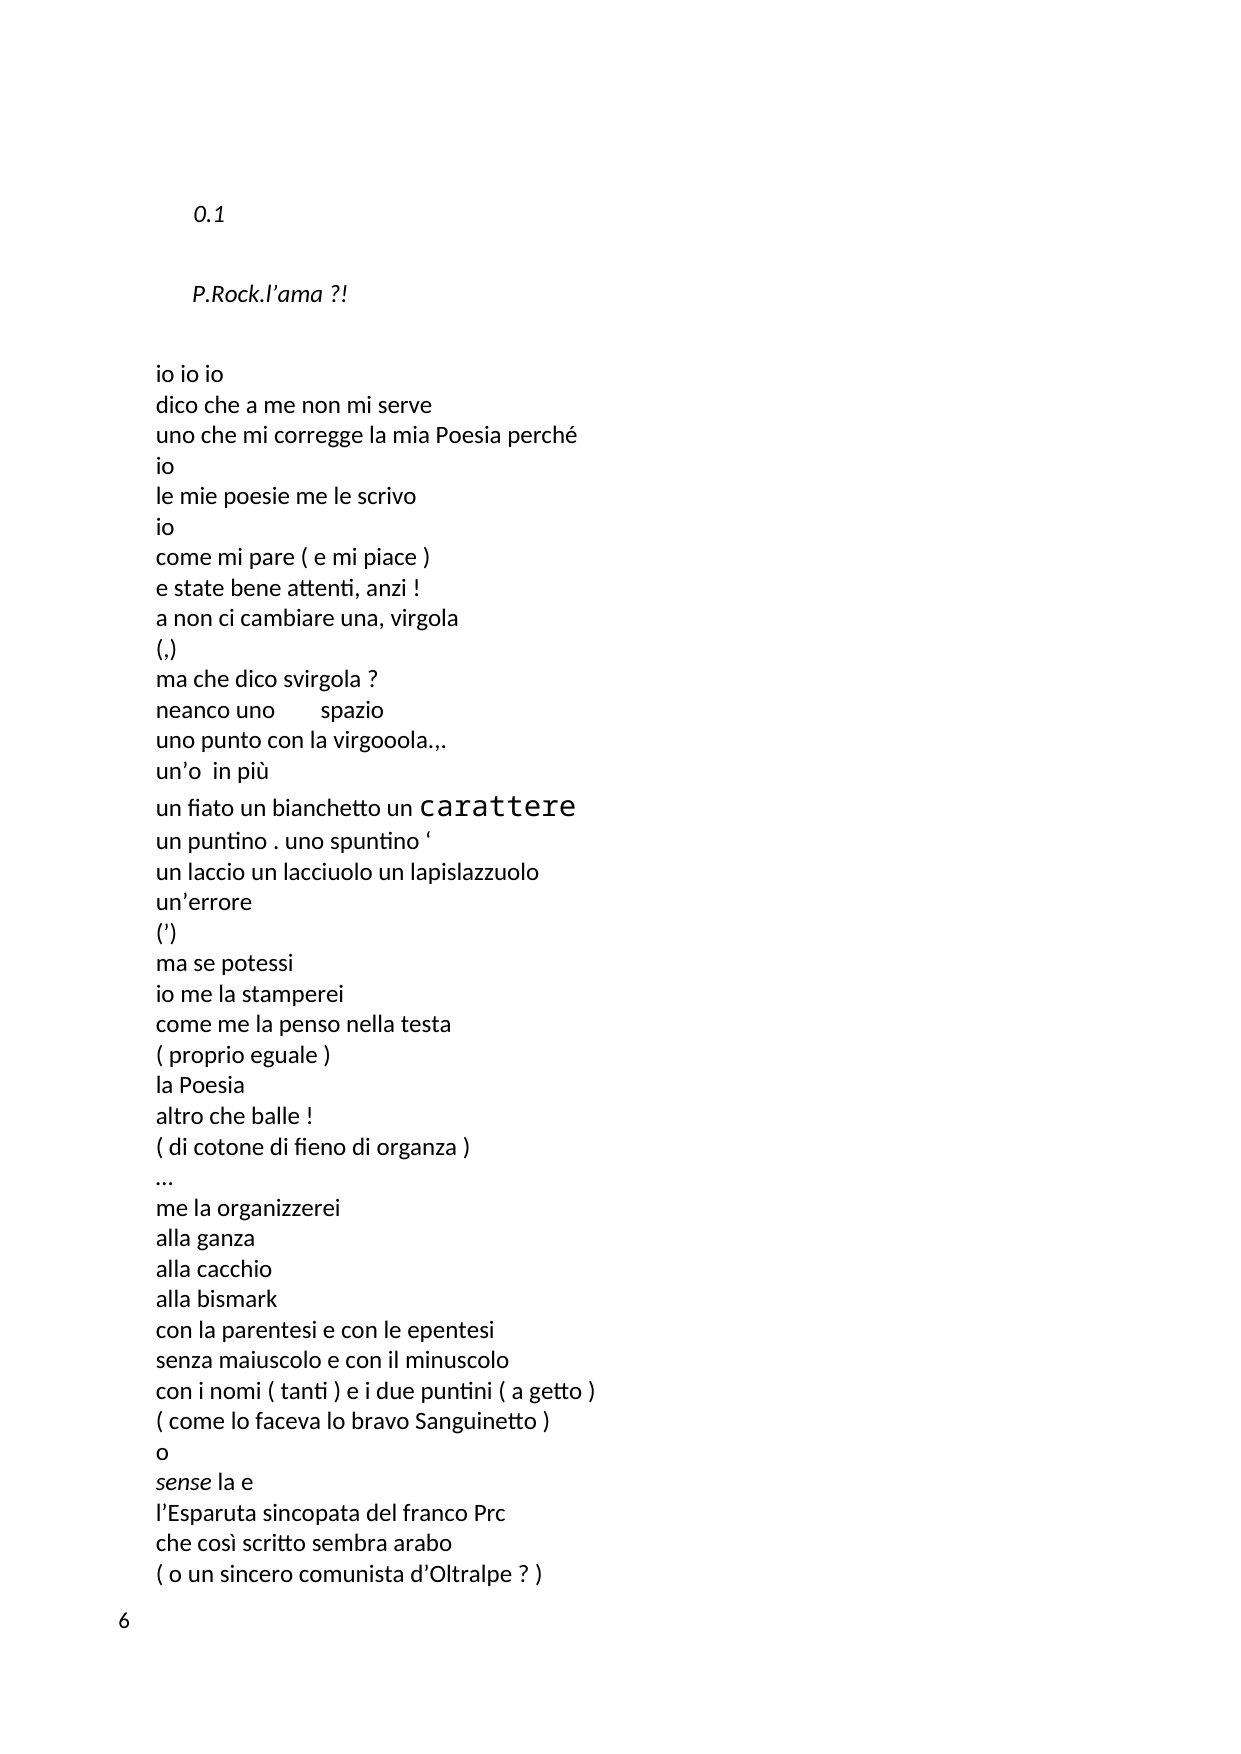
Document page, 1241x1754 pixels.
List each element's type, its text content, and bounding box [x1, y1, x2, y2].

text con i nomi ( tanti ) e i due puntini ( a getto ) [156, 1375, 1122, 1405]
text alla cacchio [156, 1253, 1122, 1283]
text ( proprio eguale ) [156, 1039, 1122, 1069]
text io io io [156, 358, 1122, 389]
text uno punto con la virgooola.,. [156, 725, 1122, 755]
text ( di cotone di fieno di organza ) [156, 1131, 1122, 1161]
text ( come lo faceva lo bravo Sanguinetto ) [156, 1405, 1122, 1436]
text … [156, 1161, 1122, 1192]
text ( o un sincero comunista d’Oltralpe ? ) [156, 1558, 1122, 1588]
text alla bismark [156, 1283, 1122, 1314]
text io [156, 511, 1122, 542]
text un’o in più [156, 755, 1122, 786]
text io me la stamperei [156, 978, 1122, 1008]
text un puntino . uno spuntino ‘ [156, 825, 1122, 856]
text altro che balle ! [156, 1100, 1122, 1131]
text neanco uno spazio [156, 694, 1122, 725]
text un laccio un lacciuolo un lapislazzuolo [156, 856, 1122, 886]
text o [156, 1436, 1122, 1466]
text che così scritto sembra arabo [156, 1527, 1122, 1558]
text sense la e [156, 1466, 1122, 1497]
text alla ganza [156, 1222, 1122, 1253]
list 0.1 [156, 198, 1122, 229]
text ma se potessi [156, 947, 1122, 978]
text io [156, 450, 1122, 481]
text un’errore [156, 886, 1122, 917]
text un fiato un bianchetto un carattere [156, 786, 1122, 825]
text (,) [156, 633, 1122, 664]
text le mie poesie me le scrivo [156, 481, 1122, 511]
text ma che dico svirgola ? [156, 664, 1122, 694]
text senza maiuscolo e con il minuscolo [156, 1344, 1122, 1375]
text la Poesia [156, 1069, 1122, 1100]
text me la organizzerei [156, 1192, 1122, 1222]
text come mi pare ( e mi piace ) [156, 542, 1122, 572]
text e state bene attenti, anzi ! [156, 572, 1122, 603]
text dico che a me non mi serve [156, 389, 1122, 419]
text come me la penso nella testa [156, 1008, 1122, 1039]
list P.Rock.l’ama ?! [118, 278, 1122, 309]
text a non ci cambiare una, virgola [156, 603, 1122, 633]
text con la parentesi e con le epentesi [156, 1314, 1122, 1344]
text (’) [156, 917, 1122, 947]
text l’Esparuta sincopata del franco Prc [156, 1497, 1122, 1527]
text uno che mi corregge la mia Poesia perché [156, 419, 1122, 450]
